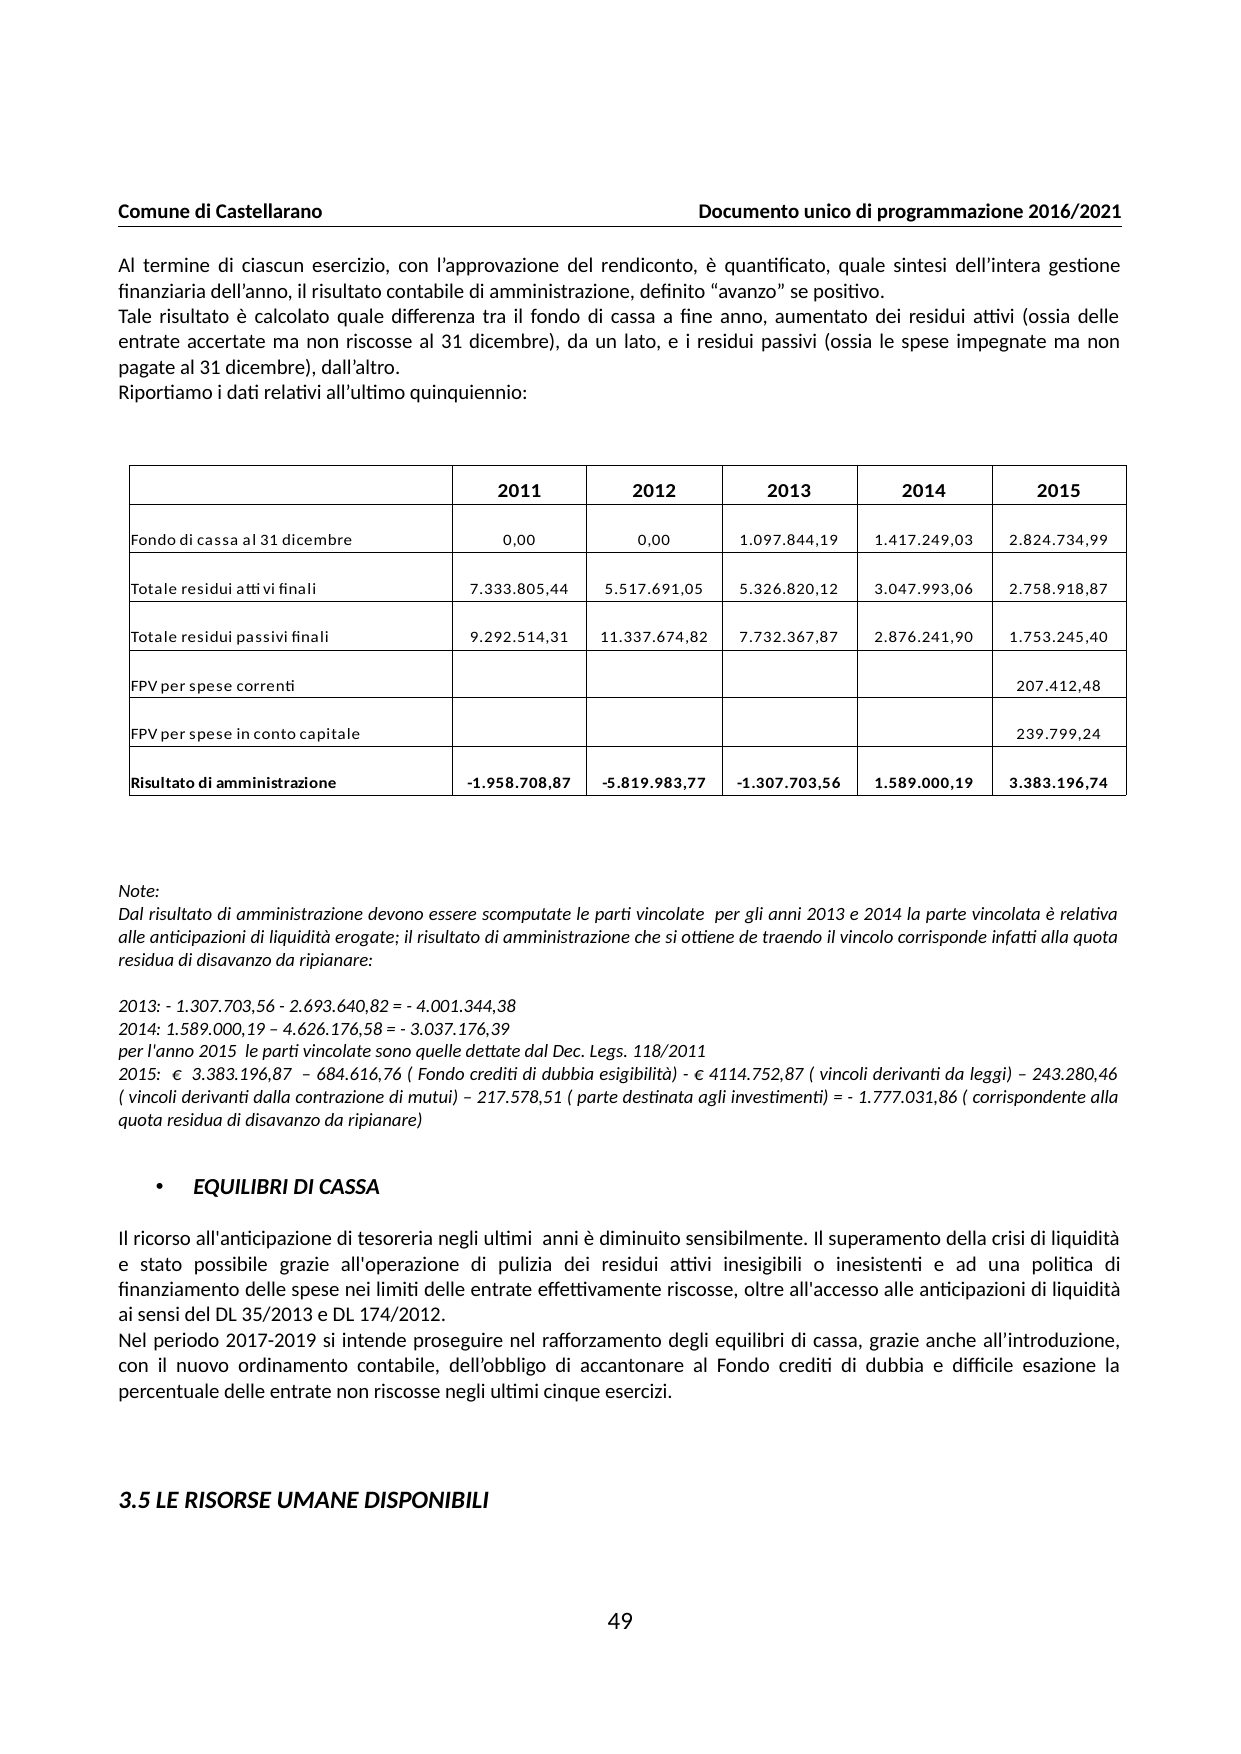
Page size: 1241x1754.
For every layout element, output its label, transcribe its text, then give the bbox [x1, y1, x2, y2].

text Dal risultato di amministrazione devono essere scomputate le parti vincolate per gli anni 2013 e 2014 la parte vincolata è relativa alle anticipazioni di liquidità erogate; il risultato di amministrazione che si ottiene de traendo il vincolo corrisponde infatti alla quota residua di disavanzo da ripianare: [118, 902, 1122, 971]
text 2014: 1.589.000,19 – 4.626.176,58 = - 3.037.176,39 [118, 1017, 1122, 1039]
list EQUILIBRI DI CASSA [156, 1172, 1122, 1200]
text 2015: € 3.383.196,87 – 684.616,76 ( Fondo crediti di dubbia esigibilità) - € 4114.752,87 ( vincoli derivanti da leggi) – 243.280,46 ( vincoli derivanti dalla contrazione di mutui) – 217.578,51 ( parte destinata agli investimenti) = - 1.777.031,86 ( corrispondente alla quota residua di disavanzo da ripianare) [118, 1062, 1122, 1131]
text 2013: - 1.307.703,56 - 2.693.640,82 = - 4.001.344,38 [118, 994, 1122, 1017]
text Riportiamo i dati relativi all’ultimo quinquiennio: [118, 379, 1122, 405]
text per l'anno 2015 le parti vincolate sono quelle dettate dal Dec. Legs. 118/2011 [118, 1039, 1122, 1062]
text Il ricorso all'anticipazione di tesoreria negli ultimi anni è diminuito sensibilmente. Il superamento della crisi di liquidità e stato possibile grazie all'operazione di pulizia dei residui attivi inesigibili o inesistenti e ad una politica di finanziamento delle spese nei limiti delle entrate effettivamente riscosse, oltre all'accesso alle anticipazioni di liquidità ai sensi del DL 35/2013 e DL 174/2012. [118, 1225, 1122, 1327]
text Al termine di ciascun esercizio, con l’approvazione del rendiconto, è quantificato, quale sintesi dell’intera gestione finanziaria dell’anno, il risultato contabile di amministrazione, definito “avanzo” se positivo. [118, 252, 1122, 303]
text Nel periodo 2017-2019 si intende proseguire nel rafforzamento degli equilibri di cassa, grazie anche all’introduzione, con il nuovo ordinamento contabile, dell’obbligo di accantonare al Fondo crediti di dubbia e difficile esazione la percentuale delle entrate non riscosse negli ultimi cinque esercizi. [118, 1327, 1122, 1403]
subtitle 3.5 LE RISORSE UMANE DISPONIBILI [118, 1484, 1122, 1515]
text Note: [118, 879, 1122, 902]
text Tale risultato è calcolato quale differenza tra il fondo di cassa a fine anno, aumentato dei residui attivi (ossia delle entrate accertate ma non riscosse al 31 dicembre), da un lato, e i residui passivi (ossia le spese impegnate ma non pagate al 31 dicembre), dall’altro. [118, 303, 1122, 379]
